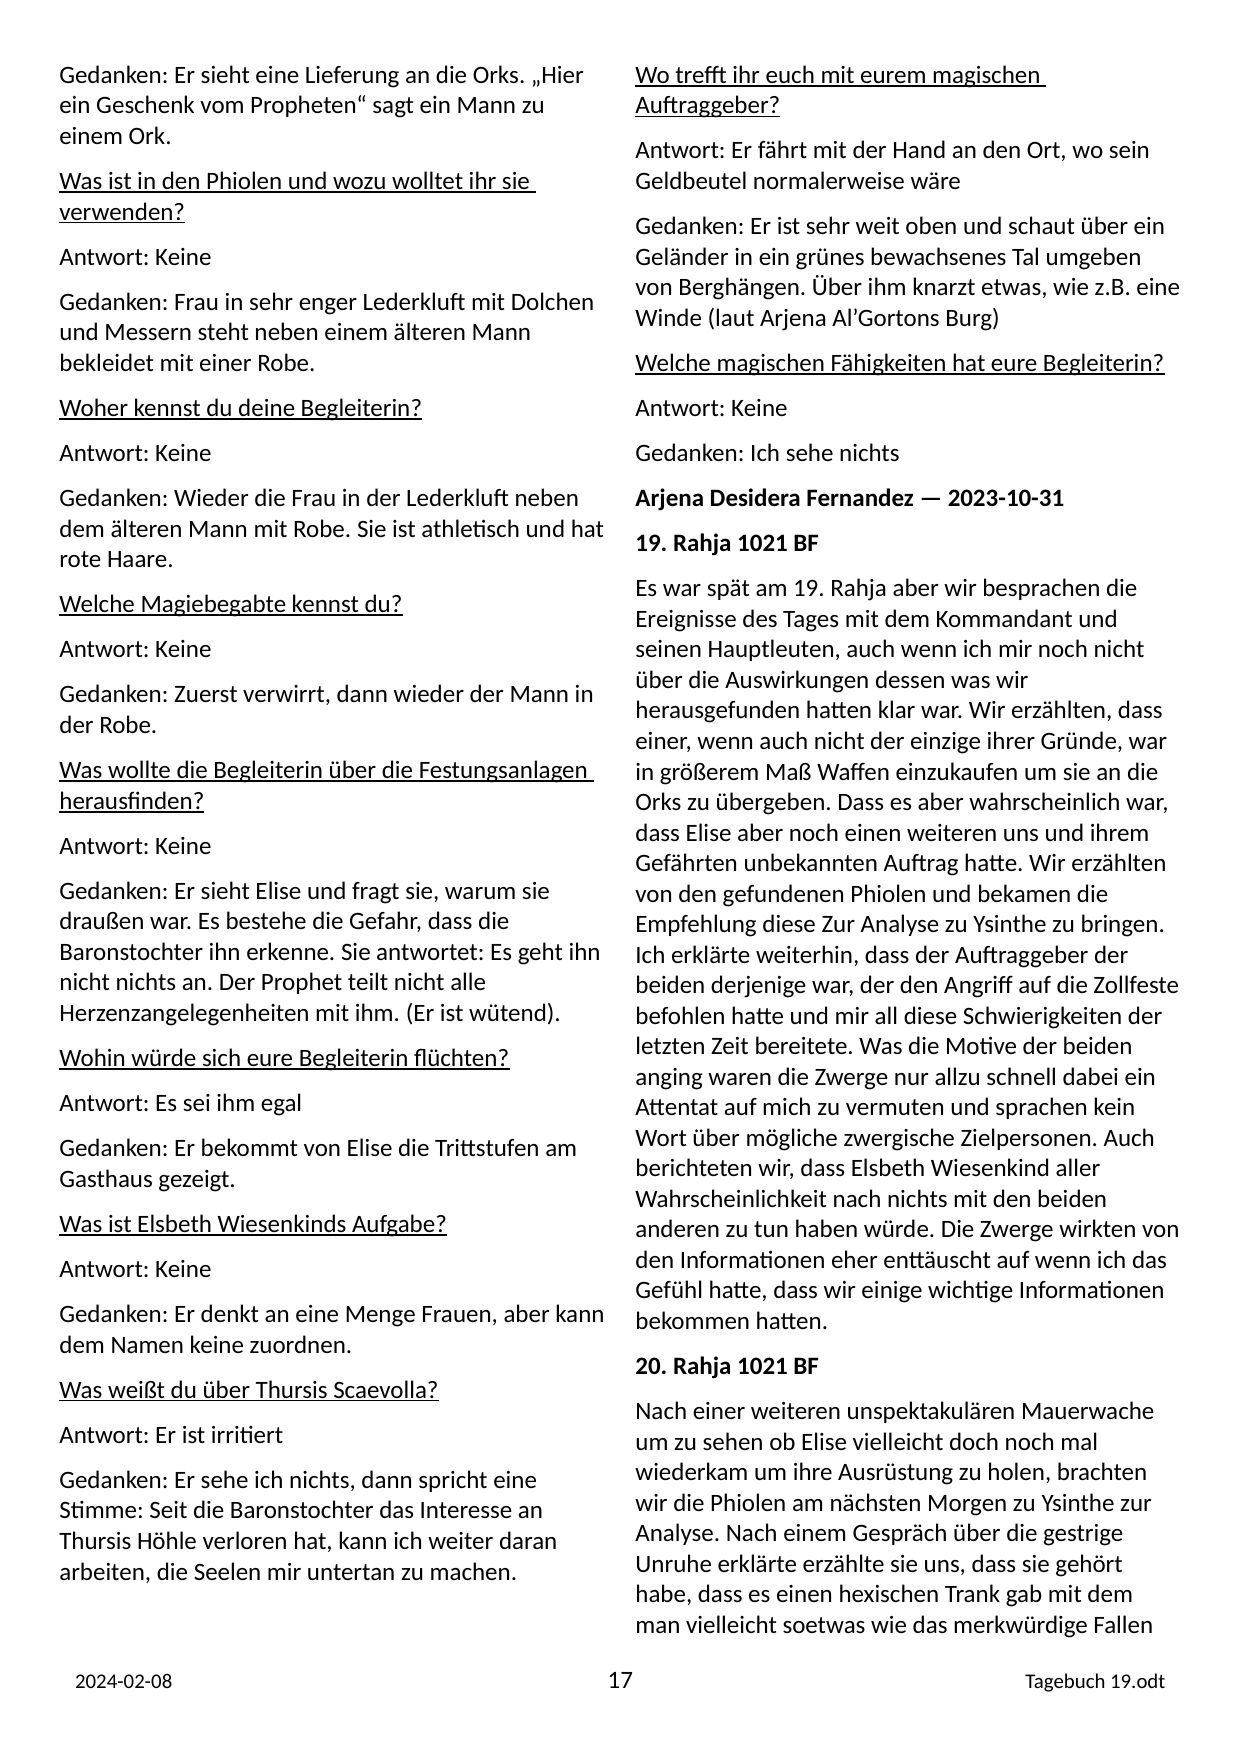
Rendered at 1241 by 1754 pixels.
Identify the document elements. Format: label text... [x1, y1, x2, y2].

text Welche Magiebegabte kennst du? [59, 588, 605, 619]
text Antwort: Es sei ihm egal [59, 1087, 605, 1118]
text Antwort: Keine [59, 830, 605, 860]
text Wo trefft ihr euch mit eurem magischen Auftraggeber? [635, 59, 1181, 120]
text Antwort: Er ist irritiert [59, 1419, 605, 1449]
text Antwort: Er fährt mit der Hand an den Ort, wo sein Geldbeutel normalerweise wäre [635, 135, 1181, 196]
text Gedanken: Wieder die Frau in der Lederkluft neben dem älteren Mann mit Robe. Sie ist athletisch und hat rote Haare. [59, 482, 605, 574]
text Gedanken: Er denkt an eine Menge Frauen, aber kann dem Namen keine zuordnen. [59, 1298, 605, 1359]
text Gedanken: Zuerst verwirrt, dann wieder der Mann in der Robe. [59, 679, 605, 740]
text Antwort: Keine [59, 633, 605, 664]
text Was ist Elsbeth Wiesenkinds Aufgabe? [59, 1208, 605, 1238]
text Wohin würde sich eure Begleiterin flüchten? [59, 1042, 605, 1073]
text Antwort: Keine [635, 392, 1181, 423]
text Was weißt du über Thursis Scaevolla? [59, 1374, 605, 1404]
text Es war spät am 19. Rahja aber wir besprachen die Ereignisse des Tages mit dem Kommandant und seinen Hauptleuten, auch wenn ich mir noch nicht über die Auswirkungen dessen was wir herausgefunden hatten klar war. Wir erzählten, dass einer, wenn auch nicht der einzige ihrer Gründe, war in größerem Maß Waffen einzukaufen um sie an die Orks zu übergeben. Dass es aber wahrscheinlich war, dass Elise aber noch einen weiteren uns und ihrem Gefährten unbekannten Auftrag hatte. Wir erzählten von den gefundenen Phiolen und bekamen die Empfehlung diese Zur Analyse zu Ysinthe zu bringen. Ich erklärte weiterhin, dass der Auftraggeber der beiden derjenige war, der den Angriff auf die Zollfeste befohlen hatte und mir all diese Schwierigkeiten der letzten Zeit bereitete. Was die Motive der beiden anging waren die Zwerge nur allzu schnell dabei ein Attentat auf mich zu vermuten und sprachen kein Wort über mögliche zwergische Zielpersonen. Auch berichteten wir, dass Elsbeth Wiesenkind aller Wahrscheinlichkeit nach nichts mit den beiden anderen zu tun haben würde. Die Zwerge wirkten von den Informationen eher enttäuscht auf wenn ich das Gefühl hatte, dass wir einige wichtige Informationen bekommen hatten. [635, 572, 1181, 1336]
text Gedanken: Ich sehe nichts [635, 437, 1181, 468]
text 20. Rahja 1021 BF [635, 1350, 1181, 1381]
text Gedanken: Er sieht eine Lieferung an die Orks. „Hier ein Geschenk vom Propheten“ sagt ein Mann zu einem Ork. [59, 59, 605, 151]
text Was ist in den Phiolen und wozu wolltet ihr sie verwenden? [59, 165, 605, 226]
text Antwort: Keine [59, 241, 605, 271]
text Antwort: Keine [59, 1253, 605, 1284]
text Gedanken: Frau in sehr enger Lederkluft mit Dolchen und Messern steht neben einem älteren Mann bekleidet mit einer Robe. [59, 286, 605, 377]
text Was wollte die Begleiterin über die Festungsanlagen herausfinden? [59, 754, 605, 815]
text Welche magischen Fähigkeiten hat eure Begleiterin? [635, 347, 1181, 377]
text Gedanken: Er sehe ich nichts, dann spricht eine Stimme: Seit die Baronstochter das Interesse an Thursis Höhle verloren hat, kann ich weiter daran arbeiten, die Seelen mir untertan zu machen. [59, 1464, 605, 1586]
text Woher kennst du deine Begleiterin? [59, 392, 605, 423]
text Antwort: Keine [59, 437, 605, 468]
text Gedanken: Er bekommt von Elise die Trittstufen am Gasthaus gezeigt. [59, 1132, 605, 1193]
text Nach einer weiteren unspektakulären Mauerwache um zu sehen ob Elise vielleicht doch noch mal wiederkam um ihre Ausrüstung zu holen, brachten wir die Phiolen am nächsten Morgen zu Ysinthe zur Analyse. Nach einem Gespräch über die gestrige Unruhe erklärte erzählte sie uns, dass sie gehört habe, dass es einen hexischen Trank gab mit dem man vielleicht soetwas wie das merkwürdige Fallen [635, 1395, 1181, 1639]
text Gedanken: Er sieht Elise und fragt sie, warum sie draußen war. Es bestehe die Gefahr, dass die Baronstochter ihn erkenne. Sie antwortet: Es geht ihn nicht nichts an. Der Prophet teilt nicht alle Herzenzangelegenheiten mit ihm. (Er ist wütend). [59, 875, 605, 1028]
text 19. Rahja 1021 BF [635, 527, 1181, 558]
text Gedanken: Er ist sehr weit oben und schaut über ein Geländer in ein grünes bewachsenes Tal umgeben von Berghängen. Über ihm knarzt etwas, wie z.B. eine Winde (laut Arjena Al’Gortons Burg) [635, 210, 1181, 332]
text Arjena Desidera Fernandez — 2023-10-31 [635, 482, 1181, 513]
